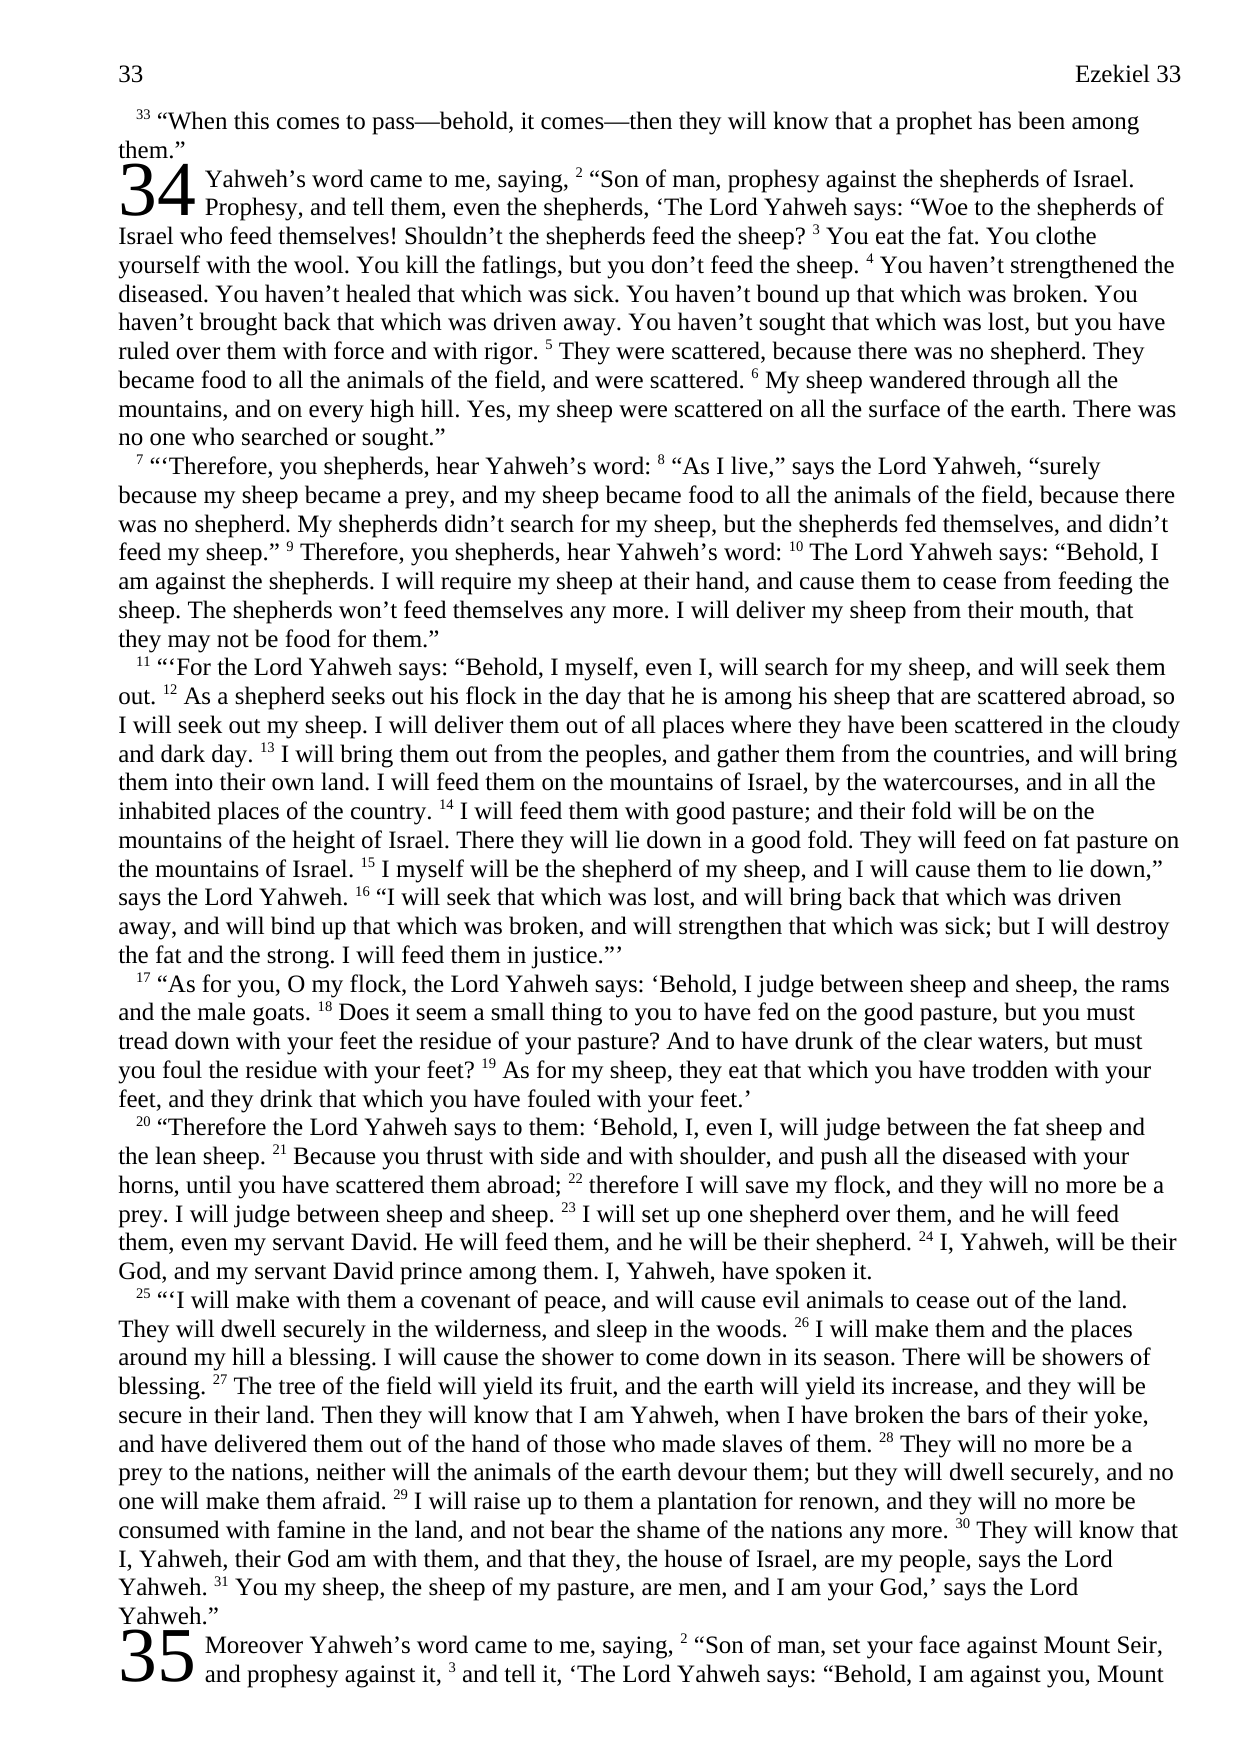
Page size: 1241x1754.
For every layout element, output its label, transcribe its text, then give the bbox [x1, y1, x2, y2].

text 25 “‘I will make with them a covenant of peace, and will cause evil animals to cease out of the land. They will dwell securely in the wilderness, and sleep in the woods. 26 I will make them and the places around my hill a blessing. I will cause the shower to come down in its season. There will be showers of blessing. 27 The tree of the field will yield its fruit, and the earth will yield its increase, and they will be secure in their land. Then they will know that I am Yahweh, when I have broken the bars of their yoke, and have delivered them out of the hand of those who made slaves of them. 28 They will no more be a prey to the nations, neither will the animals of the earth devour them; but they will dwell securely, and no one will make them afraid. 29 I will raise up to them a plantation for renown, and they will no more be consumed with famine in the land, and not bear the shame of the nations any more. 30 They will know that I, Yahweh, their God am with them, and that they, the house of Israel, are my people, says the Lord Yahweh. 31 You my sheep, the sheep of my pasture, are men, and I am your God,’ says the Lord Yahweh.” [118, 1285, 1181, 1630]
text 17 “As for you, O my flock, the Lord Yahweh says: ‘Behold, I judge between sheep and sheep, the rams and the male goats. 18 Does it seem a small thing to you to have fed on the good pasture, but you must tread down with your feet the residue of your pasture? And to have drunk of the clear waters, but must you foul the residue with your feet? 19 As for my sheep, they eat that which you have trodden with your feet, and they drink that which you have fouled with your feet.’ [118, 969, 1181, 1112]
text 33 “When this comes to pass—behold, it comes—then they will know that a prophet has been among them.” [118, 106, 1181, 164]
text 20 “Therefore the Lord Yahweh says to them: ‘Behold, I, even I, will judge between the fat sheep and the lean sheep. 21 Because you thrust with side and with shoulder, and push all the diseased with your horns, until you have scattered them abroad; 22 therefore I will save my flock, and they will no more be a prey. I will judge between sheep and sheep. 23 I will set up one shepherd over them, and he will feed them, even my servant David. He will feed them, and he will be their shepherd. 24 I, Yahweh, will be their God, and my servant David prince among them. I, Yahweh, have spoken it. [118, 1112, 1181, 1285]
text 35Moreover Yahweh’s word came to me, saying, 2 “Son of man, set your face against Mount Seir, and prophesy against it, 3 and tell it, ‘The Lord Yahweh says: “Behold, I am against you, Mount Seir, and I will stretch out my hand against you. I will make you a desolation and an astonishment. 4 I will lay your cities waste, and you will be desolate. Then you will know that I am Yahweh. [118, 1630, 1181, 1687]
text 11 “‘For the Lord Yahweh says: “Behold, I myself, even I, will search for my sheep, and will seek them out. 12 As a shepherd seeks out his flock in the day that he is among his sheep that are scattered abroad, so I will seek out my sheep. I will deliver them out of all places where they have been scattered in the cloudy and dark day. 13 I will bring them out from the peoples, and gather them from the countries, and will bring them into their own land. I will feed them on the mountains of Israel, by the watercourses, and in all the inhabited places of the country. 14 I will feed them with good pasture; and their fold will be on the mountains of the height of Israel. There they will lie down in a good fold. They will feed on fat pasture on the mountains of Israel. 15 I myself will be the shepherd of my sheep, and I will cause them to lie down,” says the Lord Yahweh. 16 “I will seek that which was lost, and will bring back that which was driven away, and will bind up that which was broken, and will strengthen that which was sick; but I will destroy the fat and the strong. I will feed them in justice.”’ [118, 652, 1181, 969]
text 34Yahweh’s word came to me, saying, 2 “Son of man, prophesy against the shepherds of Israel. Prophesy, and tell them, even the shepherds, ‘The Lord Yahweh says: “Woe to the shepherds of Israel who feed themselves! Shouldn’t the shepherds feed the sheep? 3 You eat the fat. You clothe yourself with the wool. You kill the fatlings, but you don’t feed the sheep. 4 You haven’t strengthened the diseased. You haven’t healed that which was sick. You haven’t bound up that which was broken. You haven’t brought back that which was driven away. You haven’t sought that which was lost, but you have ruled over them with force and with rigor. 5 They were scattered, because there was no shepherd. They became food to all the animals of the field, and were scattered. 6 My sheep wandered through all the mountains, and on every high hill. Yes, my sheep were scattered on all the surface of the earth. There was no one who searched or sought.” [118, 164, 1181, 451]
text 7 “‘Therefore, you shepherds, hear Yahweh’s word: 8 “As I live,” says the Lord Yahweh, “surely because my sheep became a prey, and my sheep became food to all the animals of the field, because there was no shepherd. My shepherds didn’t search for my sheep, but the shepherds fed themselves, and didn’t feed my sheep.” 9 Therefore, you shepherds, hear Yahweh’s word: 10 The Lord Yahweh says: “Behold, I am against the shepherds. I will require my sheep at their hand, and cause them to cease from feeding the sheep. The shepherds won’t feed themselves any more. I will deliver my sheep from their mouth, that they may not be food for them.” [118, 451, 1181, 652]
